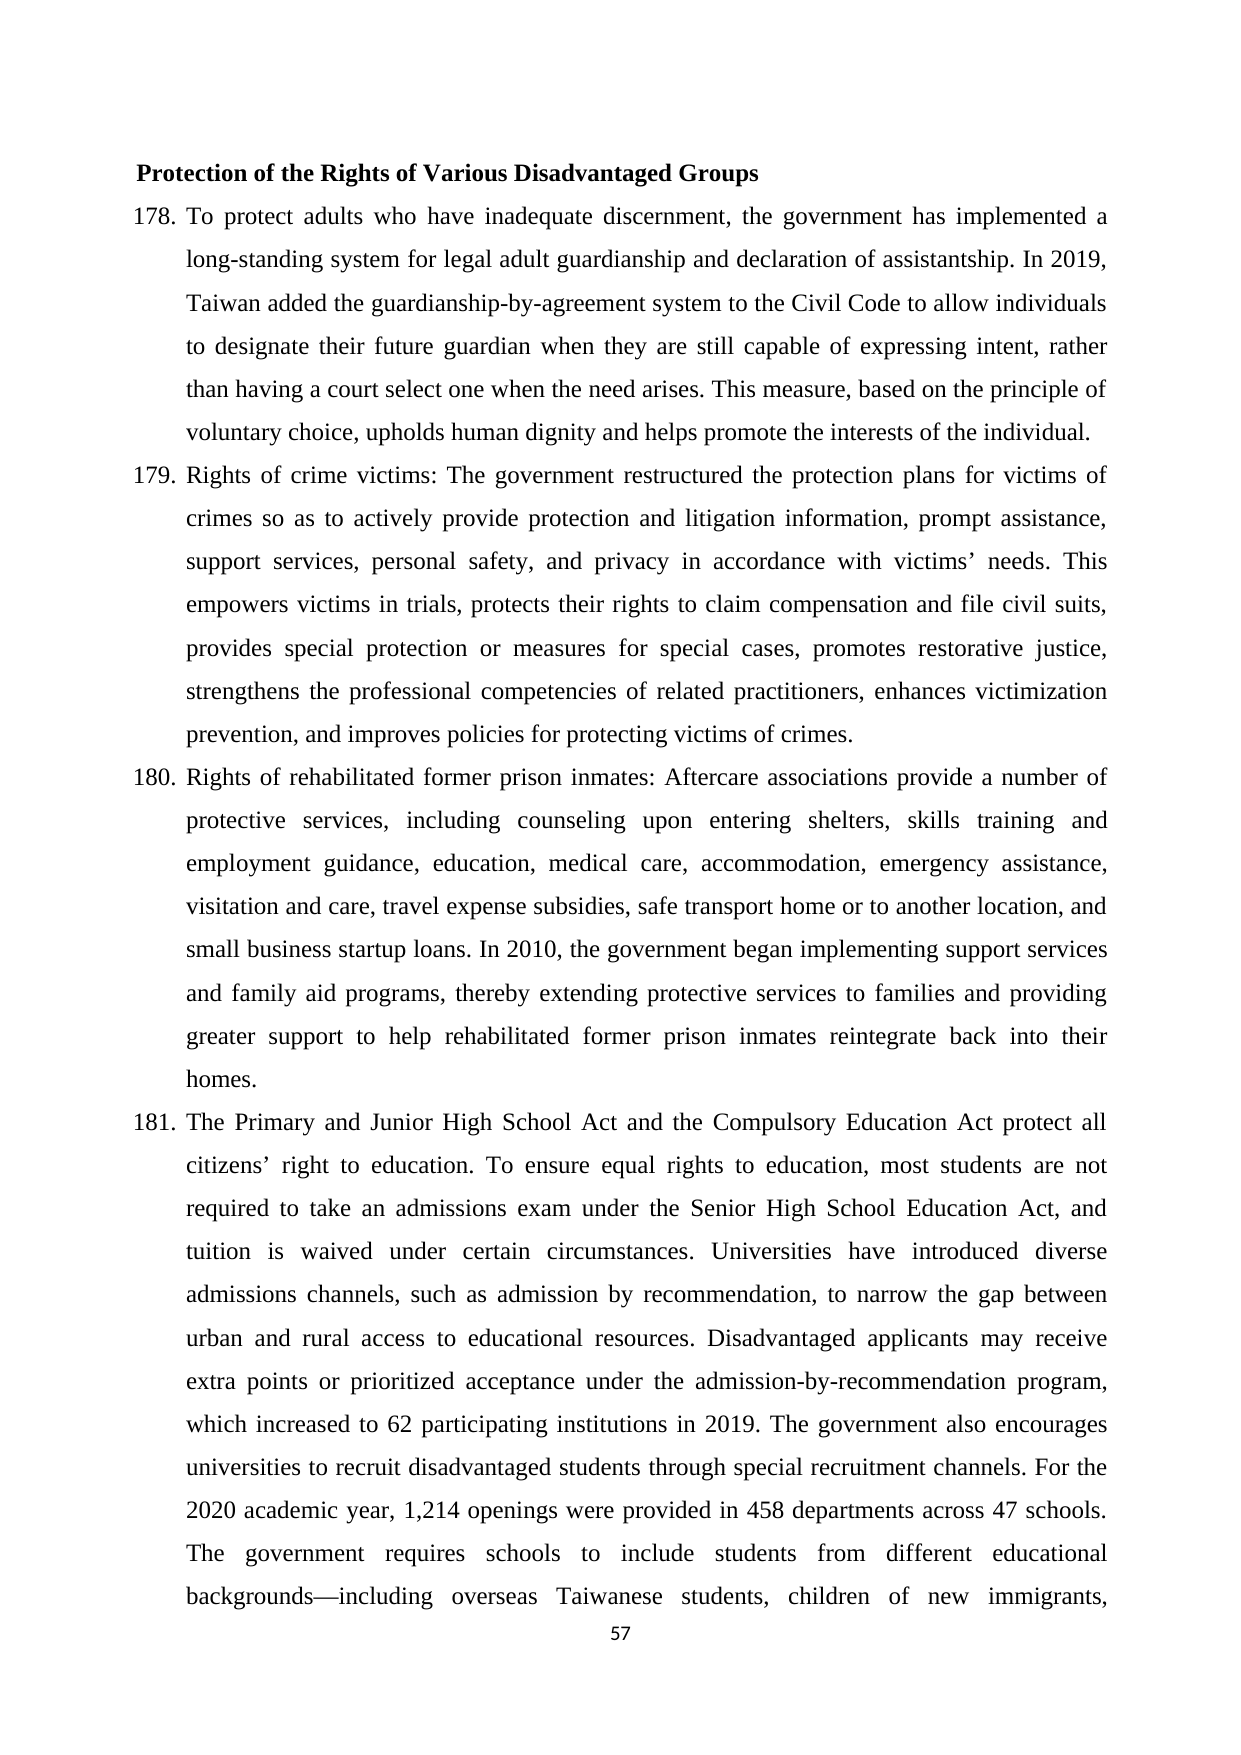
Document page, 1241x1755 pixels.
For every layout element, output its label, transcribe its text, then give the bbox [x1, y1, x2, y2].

list Rights of crime victims: The government restructured the protection plans for victims of crimes so as to actively provide protection and litigation information, prompt assistance, support services, personal safety, and privacy in accordance with victims’ needs. This empowers victims in trials, protects their rights to claim compensation and file civil suits, provides special protection or measures for special cases, promotes restorative justice, strengthens the professional competencies of related practitioners, enhances victimization prevention, and improves policies for protecting victims of crimes. [133, 460, 1108, 748]
list The Primary and Junior High School Act and the Compulsory Education Act protect all citizens’ right to education. To ensure equal rights to education, most students are not required to take an admissions exam under the Senior High School Education Act, and tuition is waived under certain circumstances. Universities have introduced diverse admissions channels, such as admission by recommendation, to narrow the gap between urban and rural access to educational resources. Disadvantaged applicants may receive extra points or prioritized acceptance under the admission-by-recommendation program, which increased to 62 participating institutions in 2019. The government also encourages universities to recruit disadvantaged students through special recruitment channels. For the 2020 academic year, 1,214 openings were provided in 458 departments across 47 schools. The government requires schools to include students from different educational backgrounds—including overseas Taiwanese students, children of new immigrants, [133, 1107, 1108, 1610]
subtitle Protection of the Rights of Various Disadvantaged Groups [136, 158, 1199, 187]
list Rights of rehabilitated former prison inmates: Aftercare associations provide a number of protective services, including counseling upon entering shelters, skills training and employment guidance, education, medical care, accommodation, emergency assistance, visitation and care, travel expense subsidies, safe transport home or to another location, and small business startup loans. In 2010, the government began implementing support services and family aid programs, thereby extending protective services to families and providing greater support to help rehabilitated former prison inmates reintegrate back into their homes. [133, 762, 1108, 1093]
list To protect adults who have inadequate discernment, the government has implemented a long-standing system for legal adult guardianship and declaration of assistantship. In 2019, Taiwan added the guardianship-by-agreement system to the Civil Code to allow individuals to designate their future guardian when they are still capable of expressing intent, rather than having a court select one when the need arises. This measure, based on the principle of voluntary choice, upholds human dignity and helps promote the interests of the individual. [133, 201, 1108, 446]
